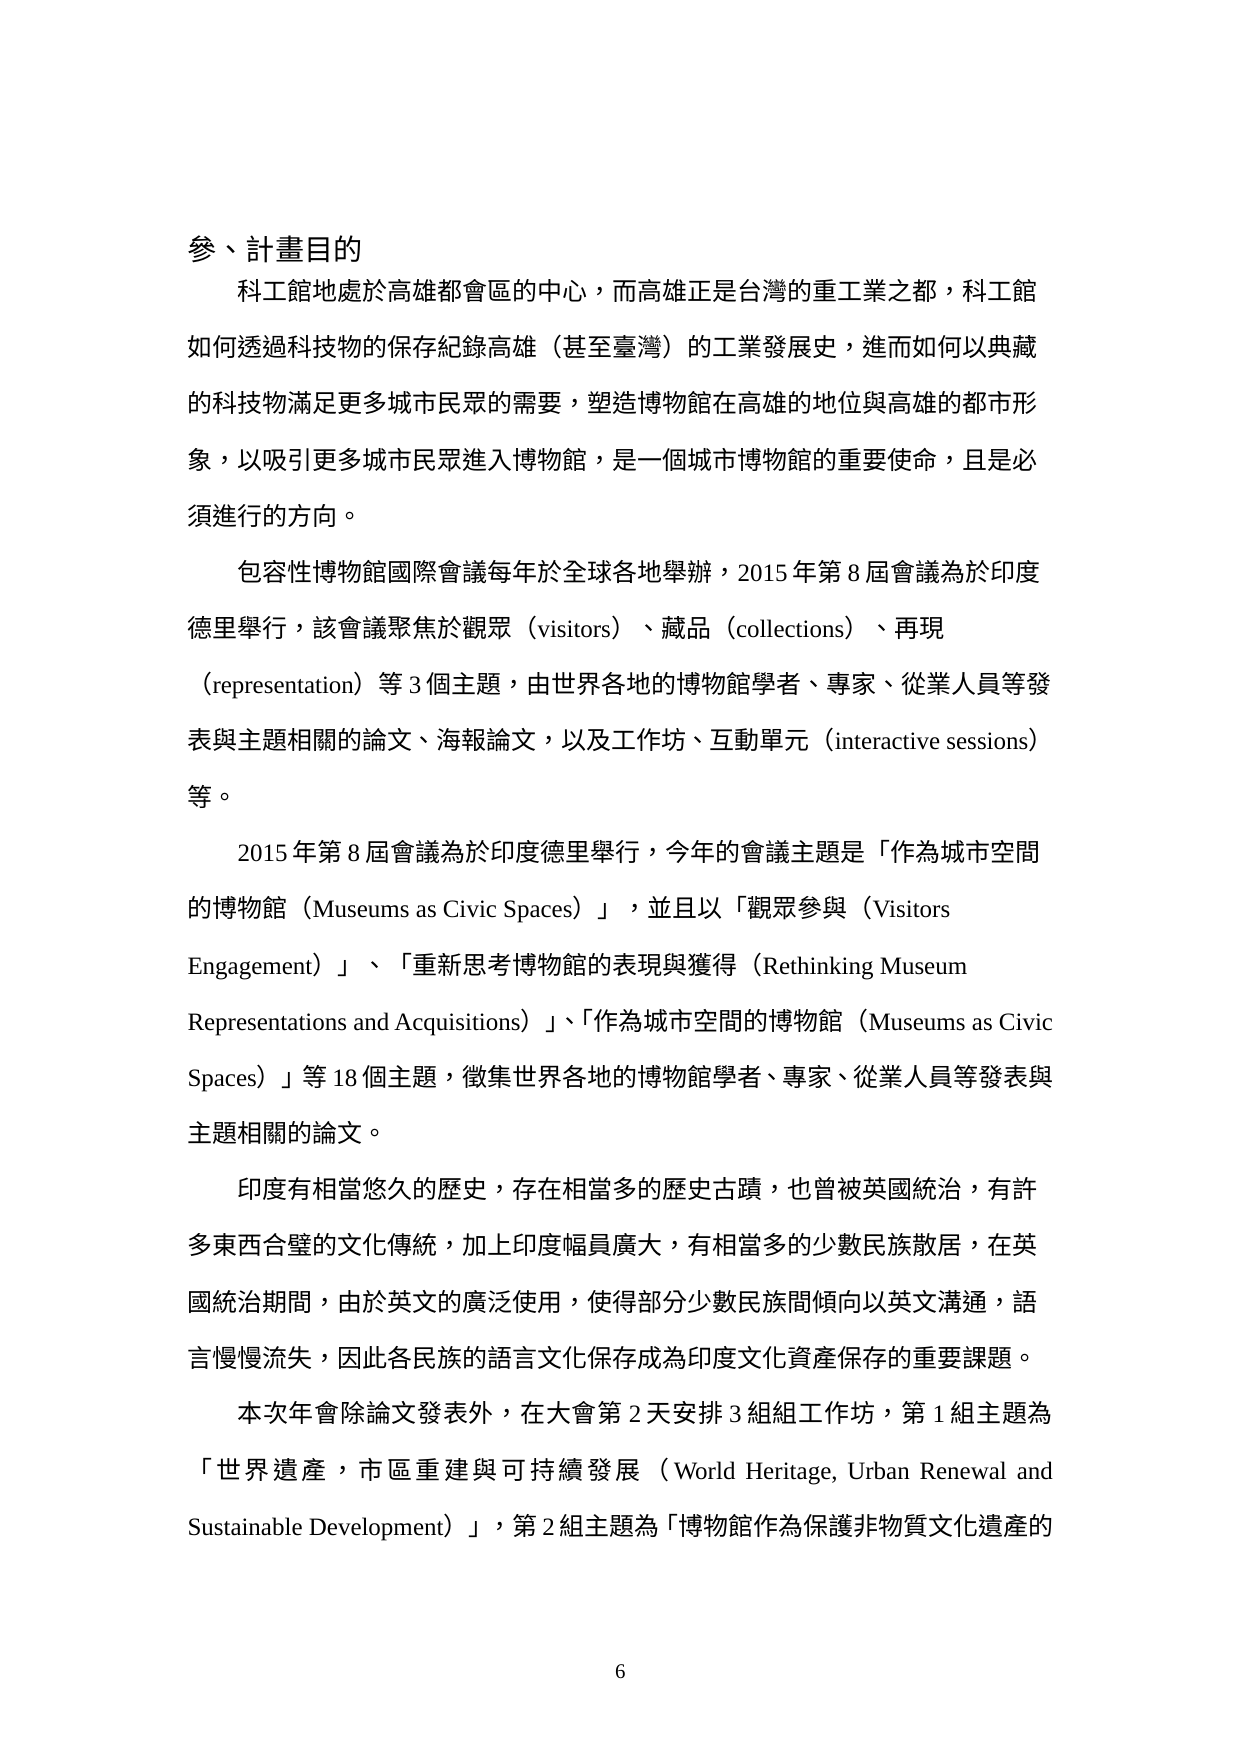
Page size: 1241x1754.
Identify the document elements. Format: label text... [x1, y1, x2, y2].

text 2015年第8屆會議為於印度德里舉行，今年的會議主題是「作為城市空間的博物館（Museums as Civic Spaces）」，並且以「觀眾參與（Visitors Engagement）」、「重新思考博物館的表現與獲得（Rethinking Museum Representations and Acquisitions）」、「作為城市空間的博物館（Museums as Civic Spaces）」等18個主題，徵集世界各地的博物館學者、專家、從業人員等發表與主題相關的論文。 [187, 832, 1053, 1151]
text 包容性博物館國際會議每年於全球各地舉辦，2015年第8屆會議為於印度德里舉行，該會議聚焦於觀眾（visitors）、藏品（collections）、再現（representation）等3個主題，由世界各地的博物館學者、專家、從業人員等發表與主題相關的論文、海報論文，以及工作坊、互動單元（interactive sessions）等。 [187, 551, 1053, 814]
text 本次年會除論文發表外，在大會第2天安排3組組工作坊，第1組主題為「世界遺產，市區重建與可持續發展（World Heritage, Urban Renewal and Sustainable Development）」，第2組主題為「博物館作為保護非物質文化遺產的據點（Museums as Sites for Safeguarding Intangible Heritage）」，第3組主題為「藝術與美學的結合（Inclusive Art and Aesthetics）」，以印度文化資產保存成果為主題，希望吸納研討會與會成員國家的經驗，作為該印度發展文化資產保護的參考，除了希望在巨人的肩膀上往上走，也希望吸引世界文資保護專家親至印度研究。 [187, 1393, 1053, 1543]
text 參、計畫目的 [187, 221, 1053, 271]
text 印度有相當悠久的歷史，存在相當多的歷史古蹟，也曾被英國統治，有許多東西合璧的文化傳統，加上印度幅員廣大，有相當多的少數民族散居，在英國統治期間，由於英文的廣泛使用，使得部分少數民族間傾向以英文溝通，語言慢慢流失，因此各民族的語言文化保存成為印度文化資產保存的重要課題。 [187, 1169, 1053, 1375]
text 科工館地處於高雄都會區的中心，而高雄正是台灣的重工業之都，科工館如何透過科技物的保存紀錄高雄（甚至臺灣）的工業發展史，進而如何以典藏的科技物滿足更多城市民眾的需要，塑造博物館在高雄的地位與高雄的都市形象，以吸引更多城市民眾進入博物館，是一個城市博物館的重要使命，且是必須進行的方向。 [187, 271, 1053, 533]
